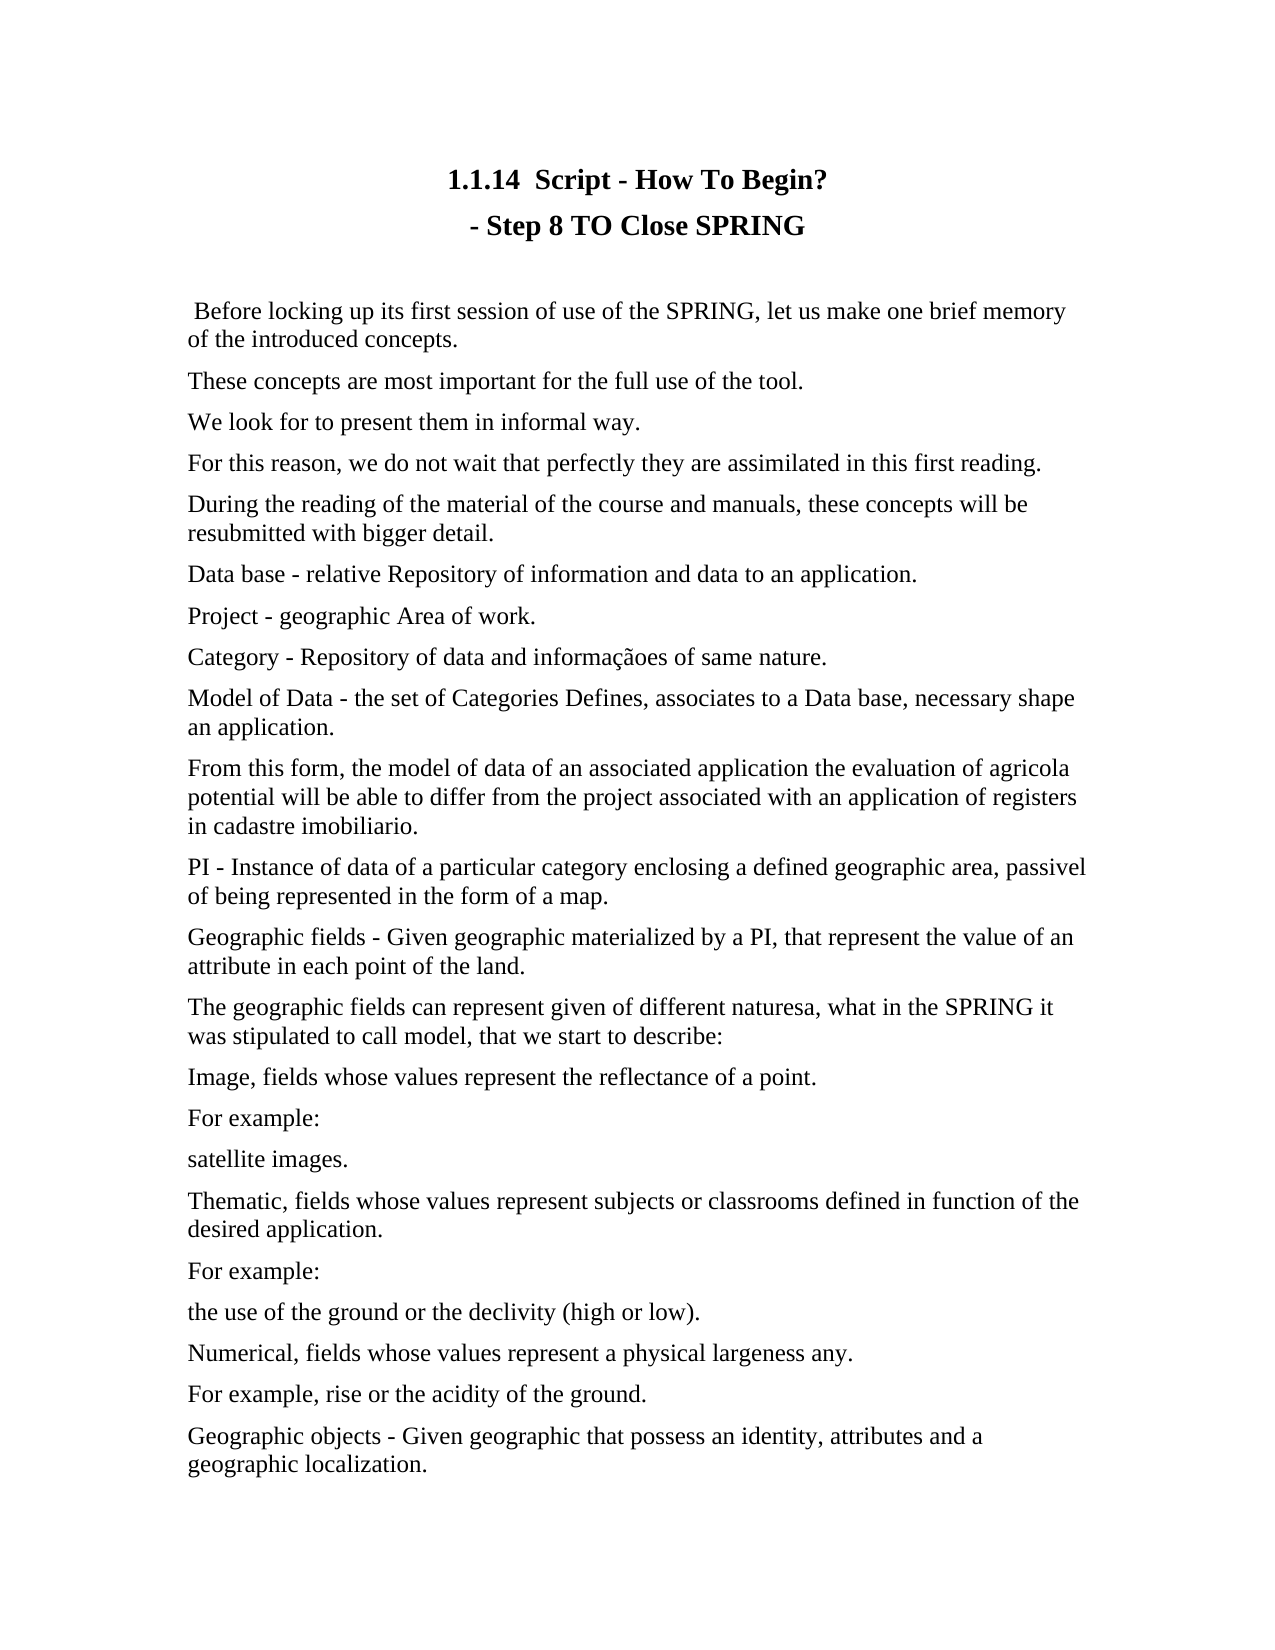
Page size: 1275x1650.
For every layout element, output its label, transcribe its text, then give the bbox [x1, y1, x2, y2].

text For example, rise or the acidity of the ground. [187, 1379, 1087, 1408]
text - Step 8 TO Close SPRING [187, 208, 1087, 242]
text Before locking up its first session of use of the SPRING, let us make one brief memory of the introduced concepts. [187, 296, 1087, 353]
text For this reason, we do not wait that perfectly they are assimilated in this first reading. [187, 448, 1087, 477]
text the use of the ground or the declivity (high or low). [187, 1297, 1087, 1326]
text For example: [187, 1103, 1087, 1132]
text Category - Repository of data and informaçãoes of same nature. [187, 642, 1087, 671]
text Thematic, fields whose values represent subjects or classrooms defined in function of the desired application. [187, 1186, 1087, 1243]
text These concepts are most important for the full use of the tool. [187, 366, 1087, 394]
text satellite images. [187, 1144, 1087, 1173]
text Geographic objects - Given geographic that possess an identity, attributes and a geographic localization. [187, 1421, 1087, 1478]
text We look for to present them in informal way. [187, 407, 1087, 436]
text PI - Instance of data of a particular category enclosing a defined geographic area, passivel of being represented in the form of a map. [187, 852, 1087, 909]
text Data base - relative Repository of information and data to an application. [187, 559, 1087, 588]
text Numerical, fields whose values represent a physical largeness any. [187, 1338, 1087, 1367]
text During the reading of the material of the course and manuals, these concepts will be resubmitted with bigger detail. [187, 489, 1087, 547]
text Image, fields whose values represent the reflectance of a point. [187, 1062, 1087, 1091]
text Geographic fields - Given geographic materialized by a PI, that represent the value of an attribute in each point of the land. [187, 922, 1087, 979]
text Model of Data - the set of Categories Defines, associates to a Data base, necessary shape an application. [187, 683, 1087, 741]
text The geographic fields can represent given of different naturesa, what in the SPRING it was stipulated to call model, that we start to describe: [187, 992, 1087, 1049]
text For example: [187, 1256, 1087, 1284]
text From this form, the model of data of an associated application the evaluation of agricola potential will be able to differ from the project associated with an application of registers in cadastre imobiliario. [187, 753, 1087, 839]
text Project - geographic Area of work. [187, 601, 1087, 629]
text 1.1.14 Script - How To Begin? [187, 162, 1087, 196]
